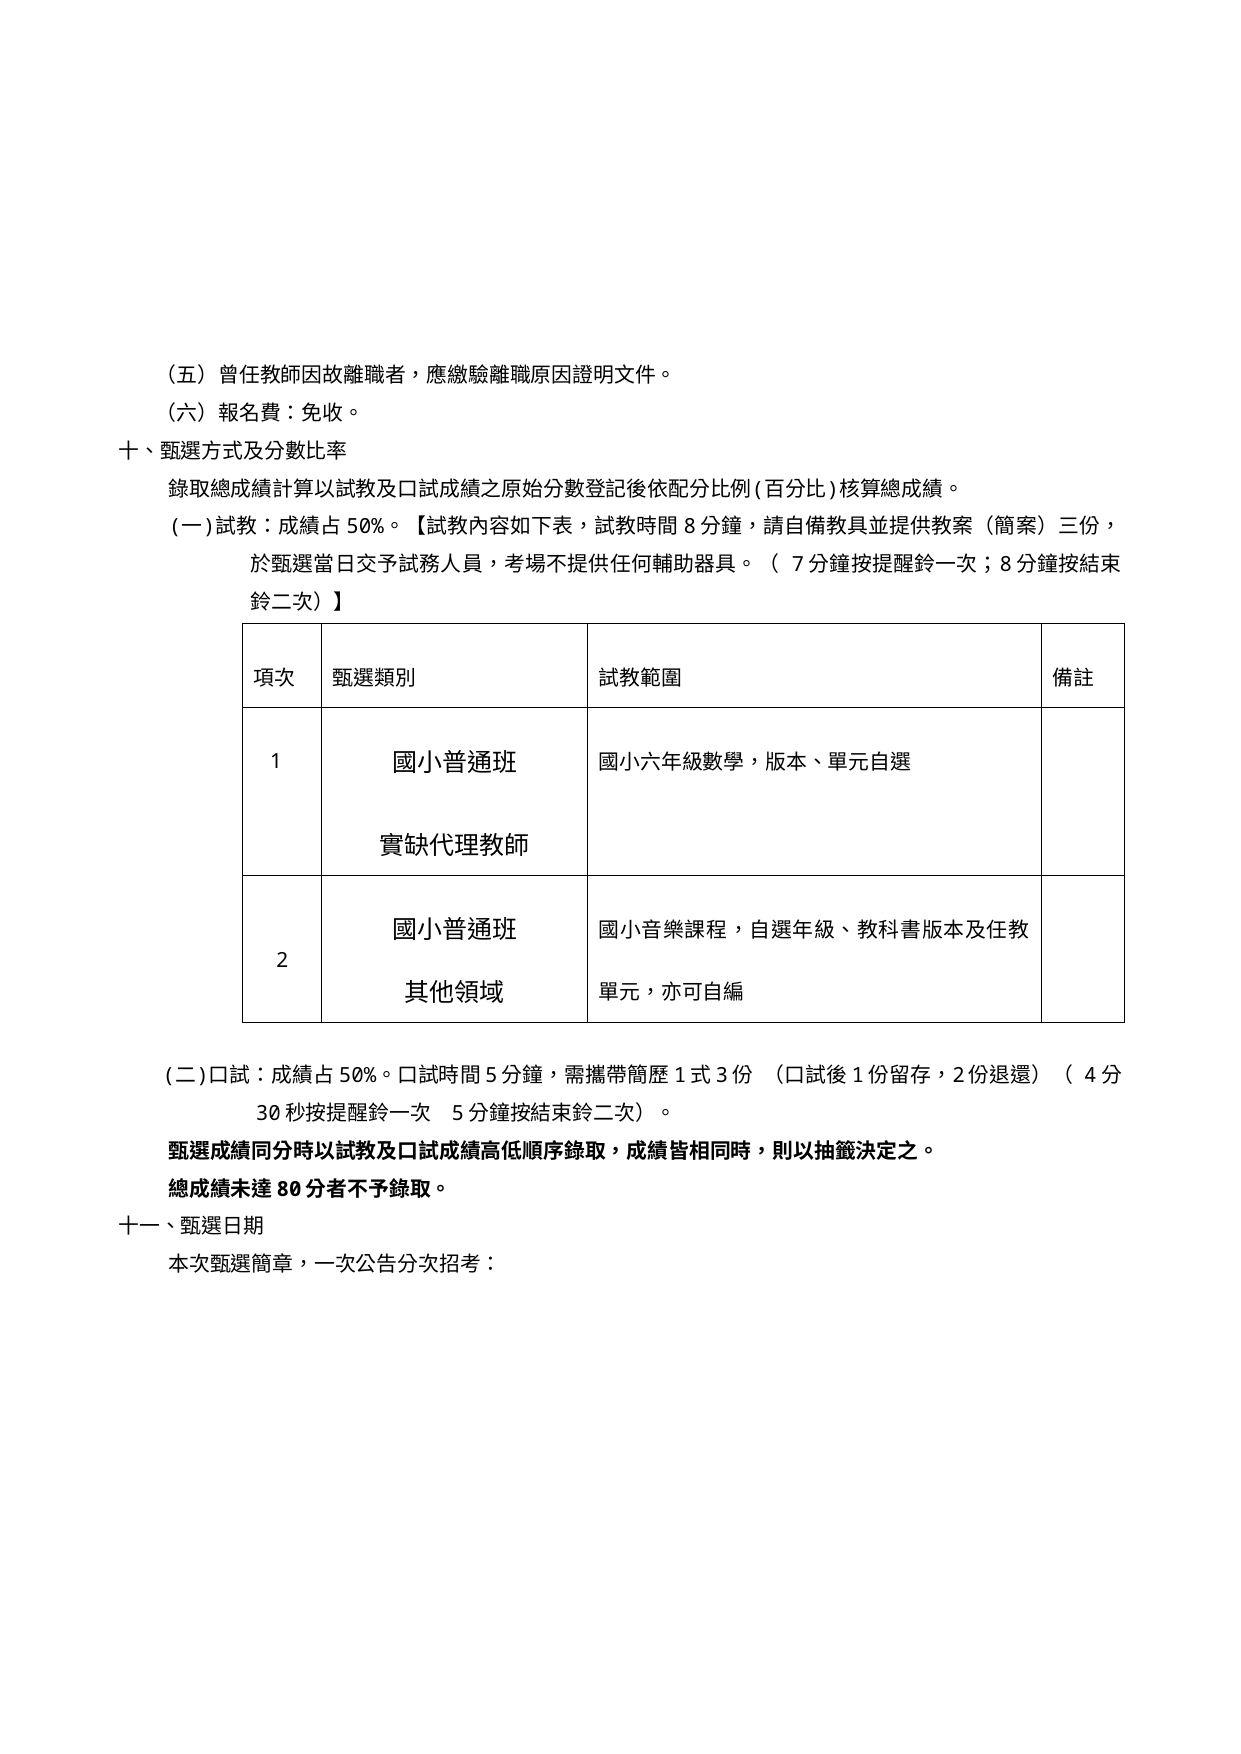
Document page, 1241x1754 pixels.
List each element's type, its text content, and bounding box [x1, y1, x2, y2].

text 十一、甄選日期 [118, 1209, 1122, 1240]
text 總成績未達80分者不予錄取。 [168, 1172, 1122, 1202]
text 甄選成績同分時以試教及口試成績高低順序錄取，成績皆相同時，則以抽籤決定之。 [168, 1134, 1122, 1164]
text 十、甄選方式及分數比率 [118, 434, 1122, 464]
table_cell 國小普通班 實缺代理教師 [322, 708, 587, 875]
table_header 項次 [243, 624, 321, 707]
table_header 備註 [1042, 624, 1124, 707]
table_cell [1042, 876, 1124, 1022]
table_cell 1 [243, 708, 321, 875]
table_cell 國小普通班 其他領域 [322, 876, 587, 1022]
text （五）曾任教師因故離職者，應繳驗離職原因證明文件。 [156, 359, 1122, 389]
table_cell [1042, 708, 1124, 875]
text 本次甄選簡章，一次公告分次招考： [168, 1247, 1122, 1277]
table_cell 國小音樂課程，自選年級、教科書版本及任教單元，亦可自編 [588, 876, 1041, 1022]
table_header 甄選類別 [322, 624, 587, 707]
text （六）報名費：免收。 [156, 396, 1122, 427]
text (二)口試：成績占50%。口試時間5分鐘，需攜帶簡歷1式3份 （口試後1份留存，2份退還）（ 4分30秒按提醒鈴一次 5分鐘按結束鈴二次）。 [162, 1058, 1122, 1127]
text (一)試教：成績占50%。【試教內容如下表，試教時間8分鐘，請自備教具並提供教案（簡案）三份，於甄選當日交予試務人員，考場不提供任何輔助器具。（ 7分鐘按提醒鈴一次；8分鐘按結束鈴二次）】 [118, 509, 1122, 615]
table_cell 國小六年級數學，版本、單元自選 [588, 708, 1041, 875]
table_cell 2 [243, 876, 321, 1022]
text 錄取總成績計算以試教及口試成績之原始分數登記後依配分比例(百分比)核算總成績。 [118, 472, 1122, 502]
table_header 試教範圍 [588, 624, 1041, 707]
